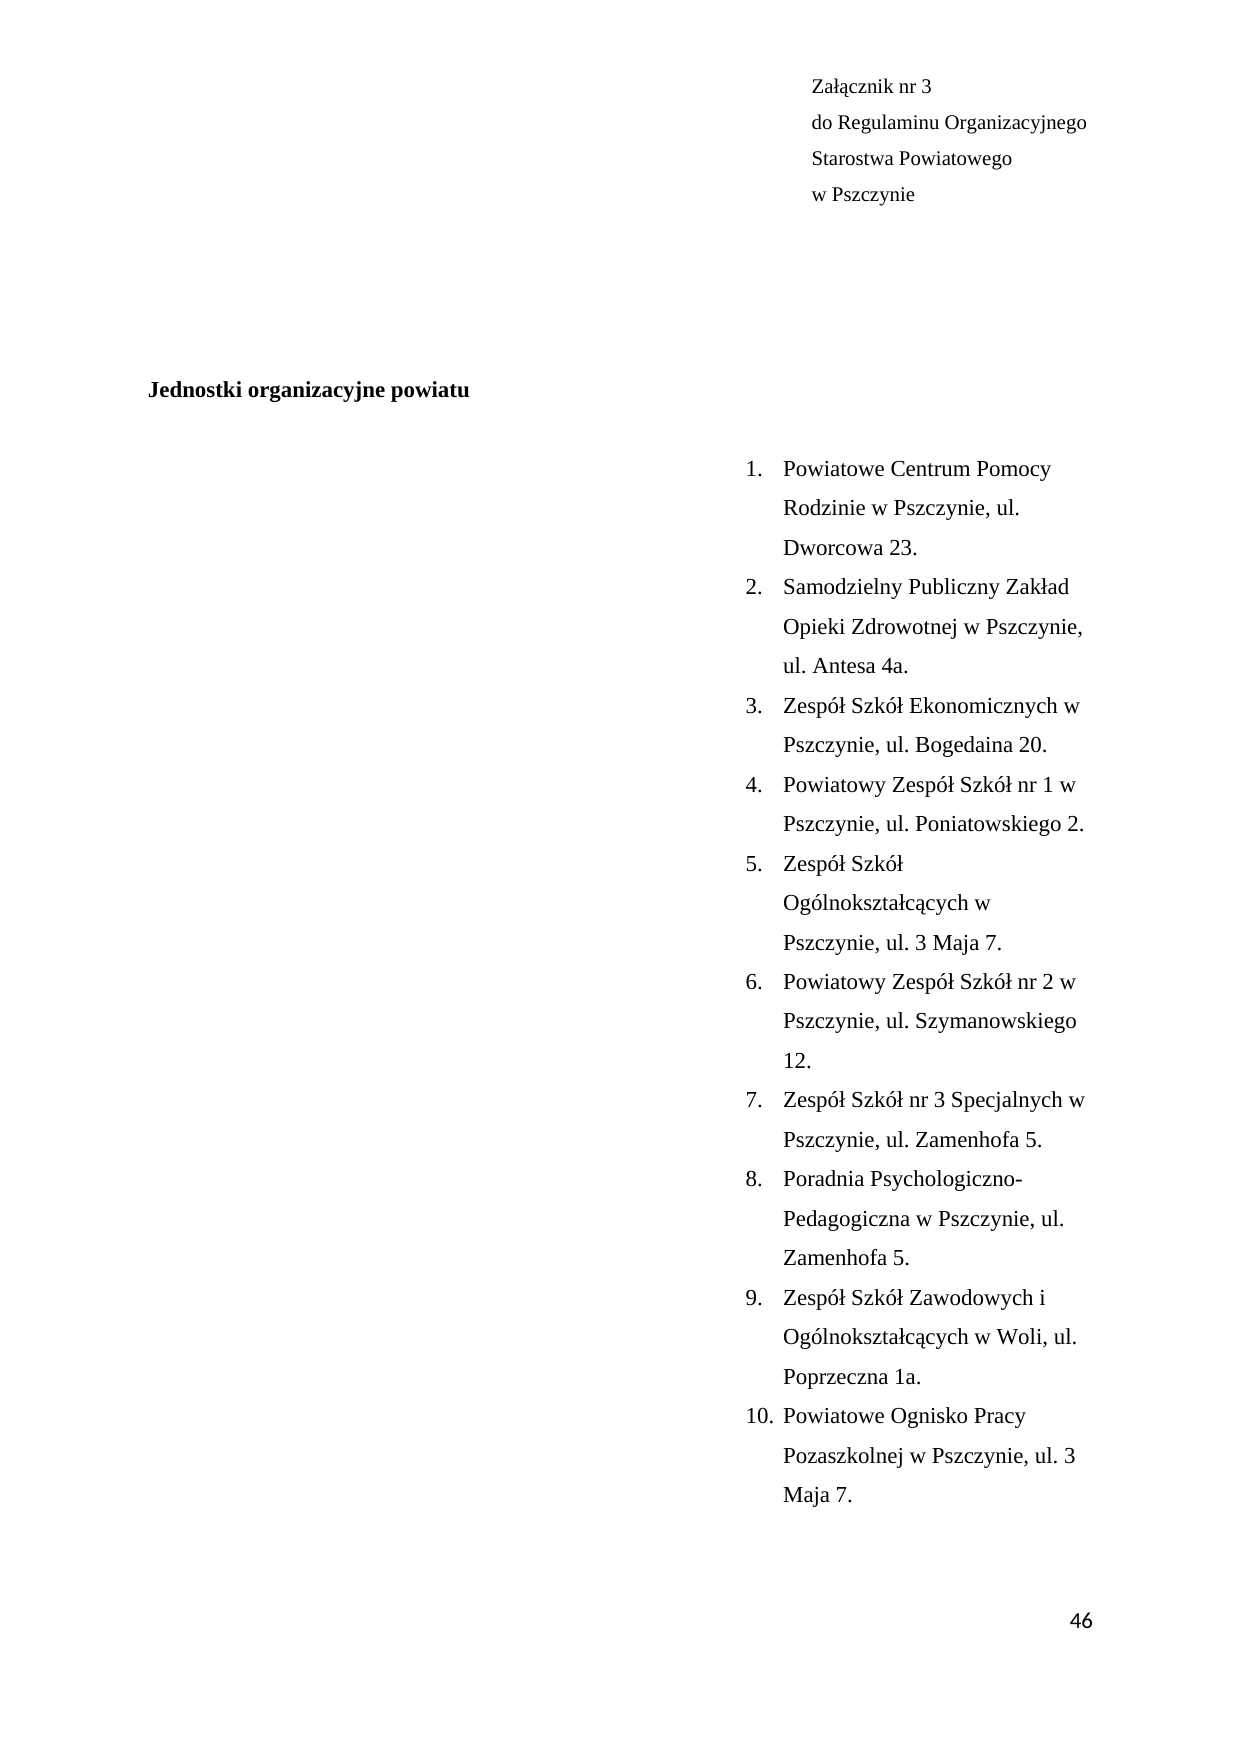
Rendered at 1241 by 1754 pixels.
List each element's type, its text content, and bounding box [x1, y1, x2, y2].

list Zespół Szkół Ogólnokształcących w Pszczynie, ul. 3 Maja 7. [745, 849, 1093, 955]
list Samodzielny Publiczny Zakład Opieki Zdrowotnej w Pszczynie, ul. Antesa 4a. [745, 573, 1093, 678]
text w Pszczynie [738, 182, 1093, 206]
text Jednostki organizacyjne powiatu [148, 376, 1093, 402]
text do Regulaminu Organizacyjnego [738, 110, 1093, 134]
list Zespół Szkół Ekonomicznych w Pszczynie, ul. Bogedaina 20. [745, 692, 1093, 757]
text Załącznik nr 3 [738, 74, 1093, 98]
list Powiatowe Centrum Pomocy Rodzinie w Pszczynie, ul. Dworcowa 23. [745, 455, 1093, 560]
list Powiatowy Zespół Szkół nr 2 w Pszczynie, ul. Szymanowskiego 12. [745, 968, 1093, 1073]
list Powiatowy Zespół Szkół nr 1 w Pszczynie, ul. Poniatowskiego 2. [745, 771, 1093, 836]
list Zespół Szkół nr 3 Specjalnych w Pszczynie, ul. Zamenhofa 5. [745, 1086, 1093, 1152]
list Poradnia Psychologiczno-Pedagogiczna w Pszczynie, ul. Zamenhofa 5. [745, 1165, 1093, 1271]
text Starostwa Powiatowego [738, 146, 1093, 170]
list Powiatowe Ognisko Pracy Pozaszkolnej w Pszczynie, ul. 3 Maja 7. [745, 1402, 1093, 1508]
list Zespół Szkół Zawodowych i Ogólnokształcących w Woli, ul. Poprzeczna 1a. [745, 1284, 1093, 1389]
